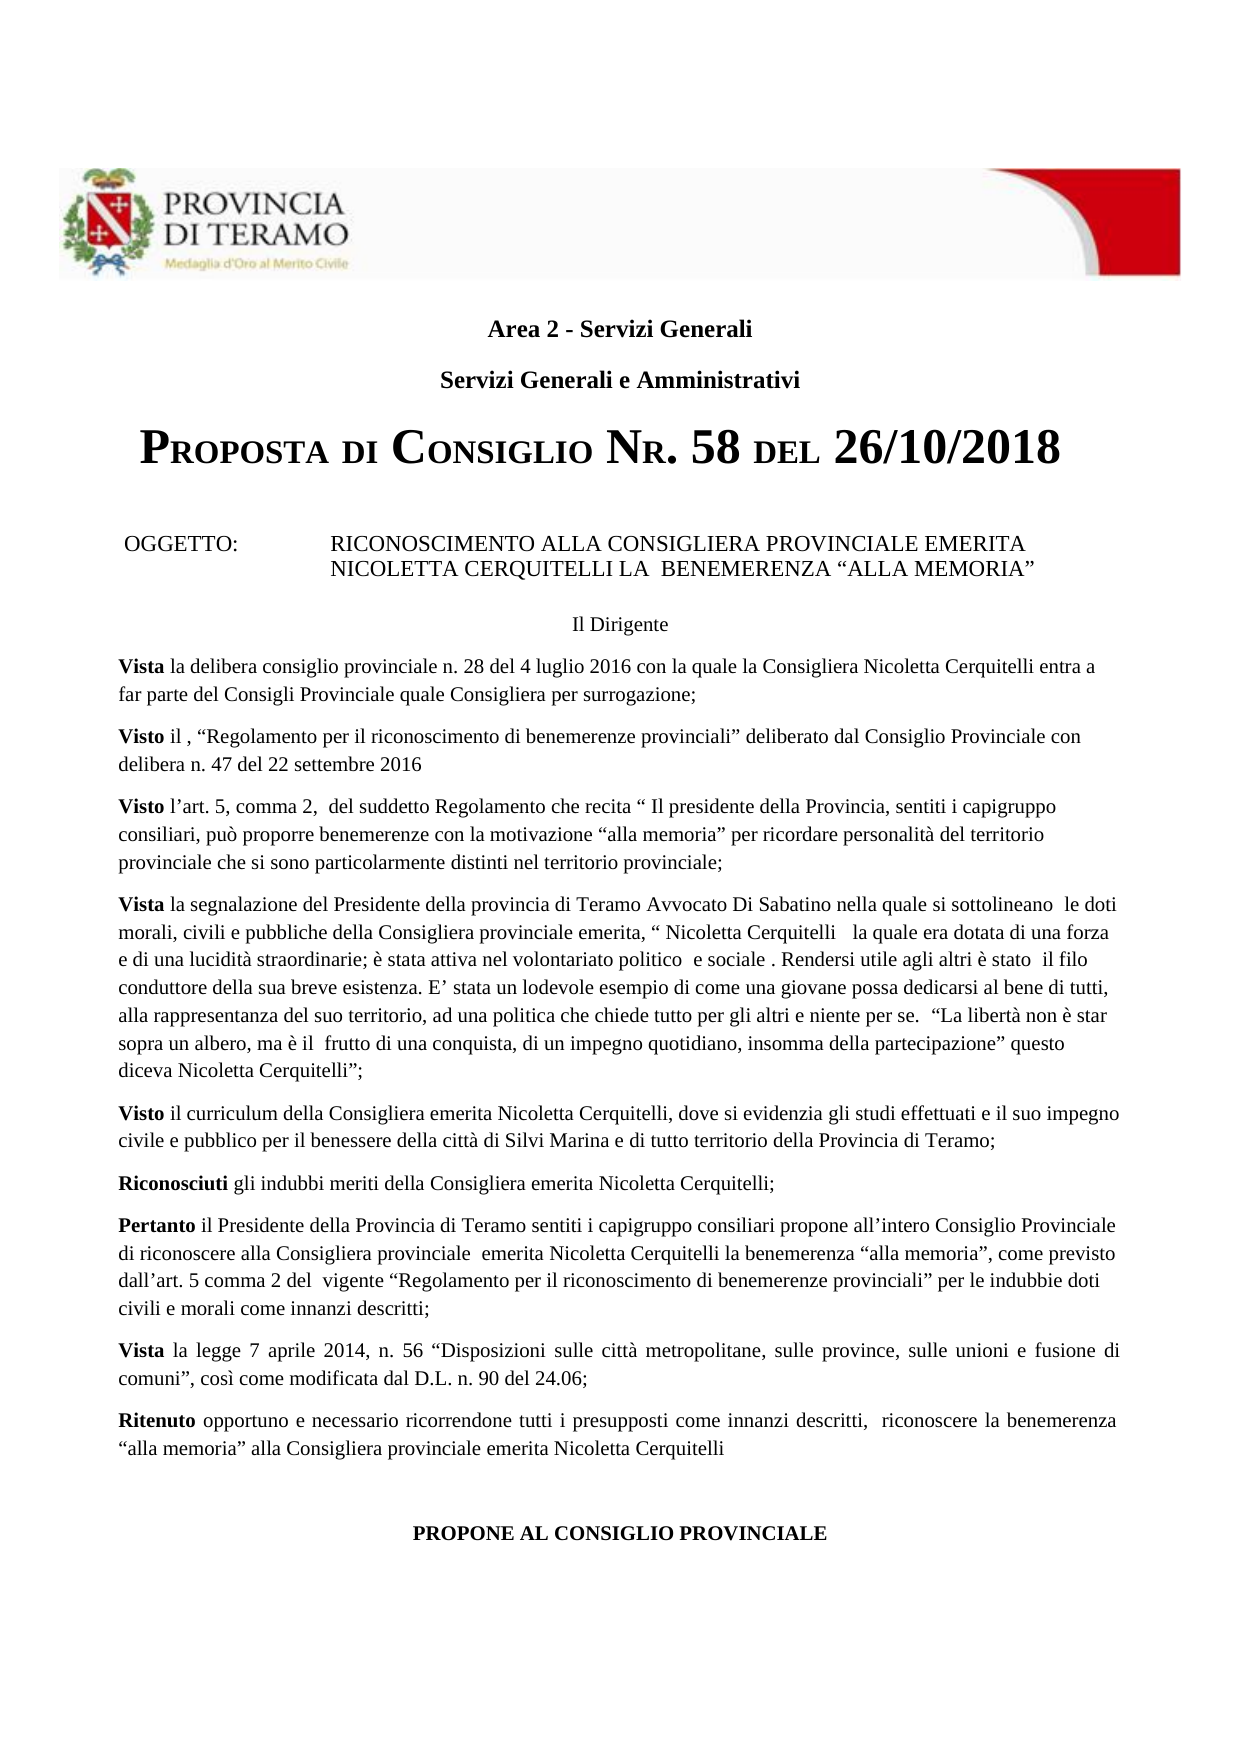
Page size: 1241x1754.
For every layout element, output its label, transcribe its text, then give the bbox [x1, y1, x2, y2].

subtitle Area 2 - Servizi Generali [118, 315, 1122, 342]
table_header RICONOSCIMENTO ALLA CONSIGLIERA PROVINCIALE EMERITA NICOLETTA CERQUITELLI LA BENEMERENZA “ALLA MEMORIA” [324, 525, 1123, 587]
text Visto l’art. 5, comma 2, del suddetto Regolamento che recita “ Il presidente della Provincia, sentiti i capigruppo consiliari, può proporre benemerenze con la motivazione “alla memoria” per ricordare personalità del territorio provinciale che si sono particolarmente distinti nel territorio provinciale; [118, 795, 1122, 874]
text Vista la segnalazione del Presidente della provincia di Teramo Avvocato Di Sabatino nella quale si sottolineano le doti morali, civili e pubbliche della Consigliera provinciale emerita, “ Nicoletta Cerquitelli la quale era dotata di una forza e di una lucidità straordinarie; è stata attiva nel volontariato politico e sociale . Rendersi utile agli altri è stato il filo conduttore della sua breve esistenza. E’ stata un lodevole esempio di come una giovane possa dedicarsi al bene di tutti, alla rappresentanza del suo territorio, ad una politica che chiede tutto per gli altri e niente per se. “La libertà non è star sopra un albero, ma è il frutto di una conquista, di un impegno quotidiano, insomma della partecipazione” questo diceva Nicoletta Cerquitelli”; [118, 893, 1122, 1082]
subtitle Servizi Generali e Amministrativi [118, 366, 1122, 393]
text Vista la legge 7 aprile 2014, n. 56 “Disposizioni sulle città metropolitane, sulle province, sulle unioni e fusione di comuni”, così come modificata dal D.L. n. 90 del 24.06; [118, 1339, 1122, 1390]
text Ritenuto opportuno e necessario ricorrendone tutti i presupposti come innanzi descritti, riconoscere la benemerenza “alla memoria” alla Consigliera provinciale emerita Nicoletta Cerquitelli [118, 1409, 1122, 1460]
text Il Dirigente [118, 613, 1122, 636]
text Vista la delibera consiglio provinciale n. 28 del 4 luglio 2016 con la quale la Consigliera Nicoletta Cerquitelli entra a far parte del Consigli Provinciale quale Consigliera per surrogazione; [118, 655, 1122, 706]
subtitle Proposta di Consiglio Nr. 58 del 26/10/2018 [118, 419, 1107, 474]
text PROPONE AL CONSIGLIO PROVINCIALE [118, 1521, 1122, 1544]
text Riconosciuti gli indubbi meriti della Consigliera emerita Nicoletta Cerquitelli; [118, 1171, 1122, 1194]
text Visto il curriculum della Consigliera emerita Nicoletta Cerquitelli, dove si evidenzia gli studi effettuati e il suo impegno civile e pubblico per il benessere della città di Silvi Marina e di tutto territorio della Provincia di Teramo; [118, 1101, 1122, 1152]
table_header OGGETTO: [118, 525, 324, 587]
text Visto il , “Regolamento per il riconoscimento di benemerenze provinciali” deliberato dal Consiglio Provinciale con delibera n. 47 del 22 settembre 2016 [118, 725, 1122, 776]
text Pertanto il Presidente della Provincia di Teramo sentiti i capigruppo consiliari propone all’intero Consiglio Provinciale di riconoscere alla Consigliera provinciale emerita Nicoletta Cerquitelli la benemerenza “alla memoria”, come previsto dall’art. 5 comma 2 del vigente “Regolamento per il riconoscimento di benemerenze provinciali” per le indubbie doti civili e morali come innanzi descritti; [118, 1214, 1122, 1320]
picture [59, 168, 1182, 281]
